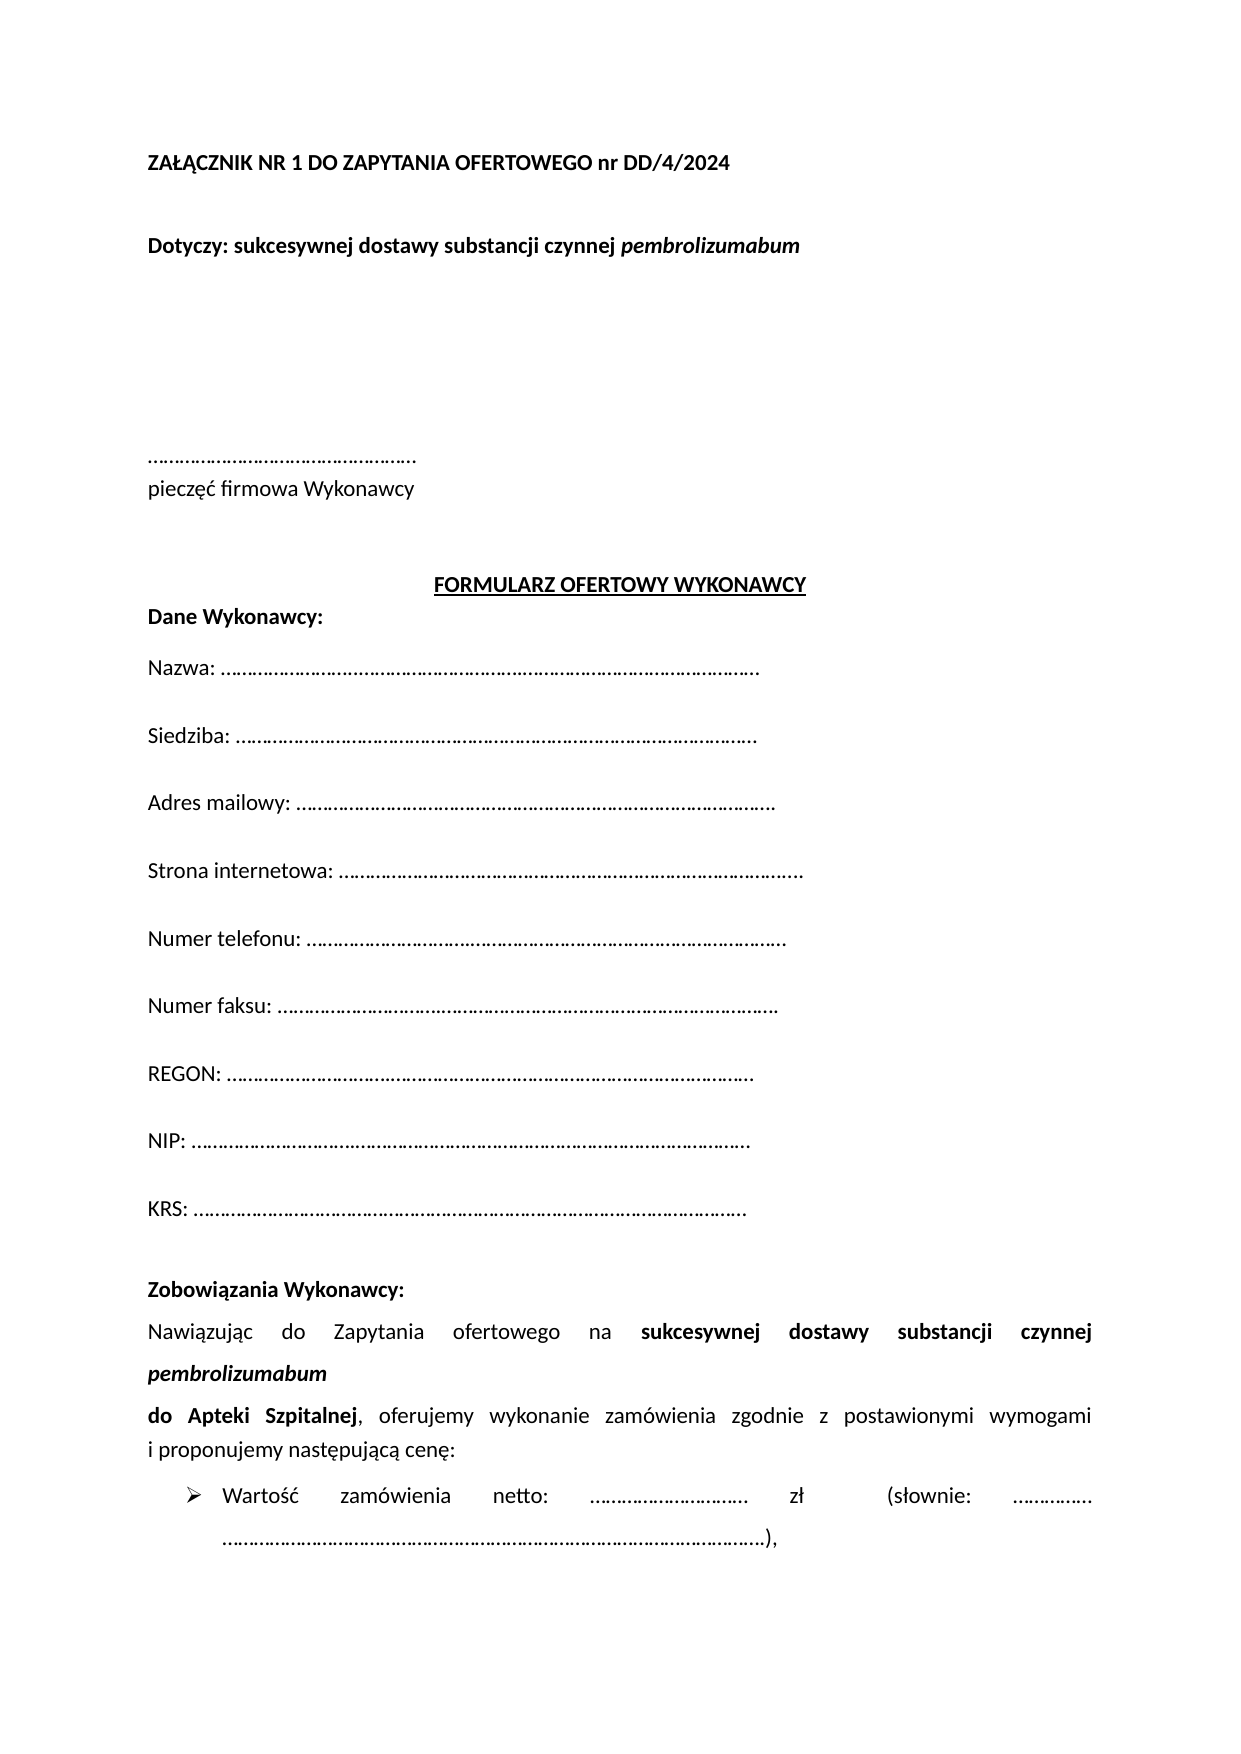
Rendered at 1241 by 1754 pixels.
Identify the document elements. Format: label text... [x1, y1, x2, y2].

text Dotyczy: sukcesywnej dostawy substancji czynnej pembrolizumabum [148, 232, 1093, 259]
text Siedziba: ……………………………………………………………………………………… [148, 721, 1093, 749]
text Dane Wykonawcy: [148, 602, 1093, 630]
list Wartość zamówienia netto: ………………………… zł (słownie: …………… ………………………………………………………………………………………….), [185, 1481, 1093, 1551]
text pieczęć firmowa Wykonawcy [148, 474, 1093, 502]
text Zobowiązania Wykonawcy: [148, 1275, 1093, 1303]
text NIP: ………………………….………………………………………………………………… [148, 1127, 1093, 1154]
text Numer faksu: ………………………….………………………………………………………. [148, 991, 1093, 1019]
text REGON: ………………………….…………………………………………………………… [148, 1059, 1093, 1087]
text Strona internetowa: ………………………………………………………………………….... [148, 856, 1093, 884]
text do Apteki Szpitalnej, oferujemy wykonanie zamówienia zgodnie z postawionymi wymogami i proponujemy następującą cenę: [148, 1401, 1093, 1463]
text KRS: …………………………………………………………………………………………… [148, 1194, 1093, 1222]
text Nazwa: ……………………..………………………….……………………………………… [148, 653, 1093, 681]
text …………………………………………… [148, 441, 1093, 469]
text Adres mailowy: ………………………………………………………………………………. [148, 788, 1093, 817]
text FORMULARZ OFERTOWY WYKONAWCY [148, 570, 1093, 598]
text ZAŁĄCZNIK NR 1 DO ZAPYTANIA OFERTOWEGO nr DD/4/2024 [148, 148, 1093, 176]
text Numer telefonu: ………………………….…………………………………………………… [148, 924, 1093, 952]
text Nawiązując do Zapytania ofertowego na sukcesywnej dostawy substancji czynnej pembrolizumabum [148, 1317, 1093, 1387]
